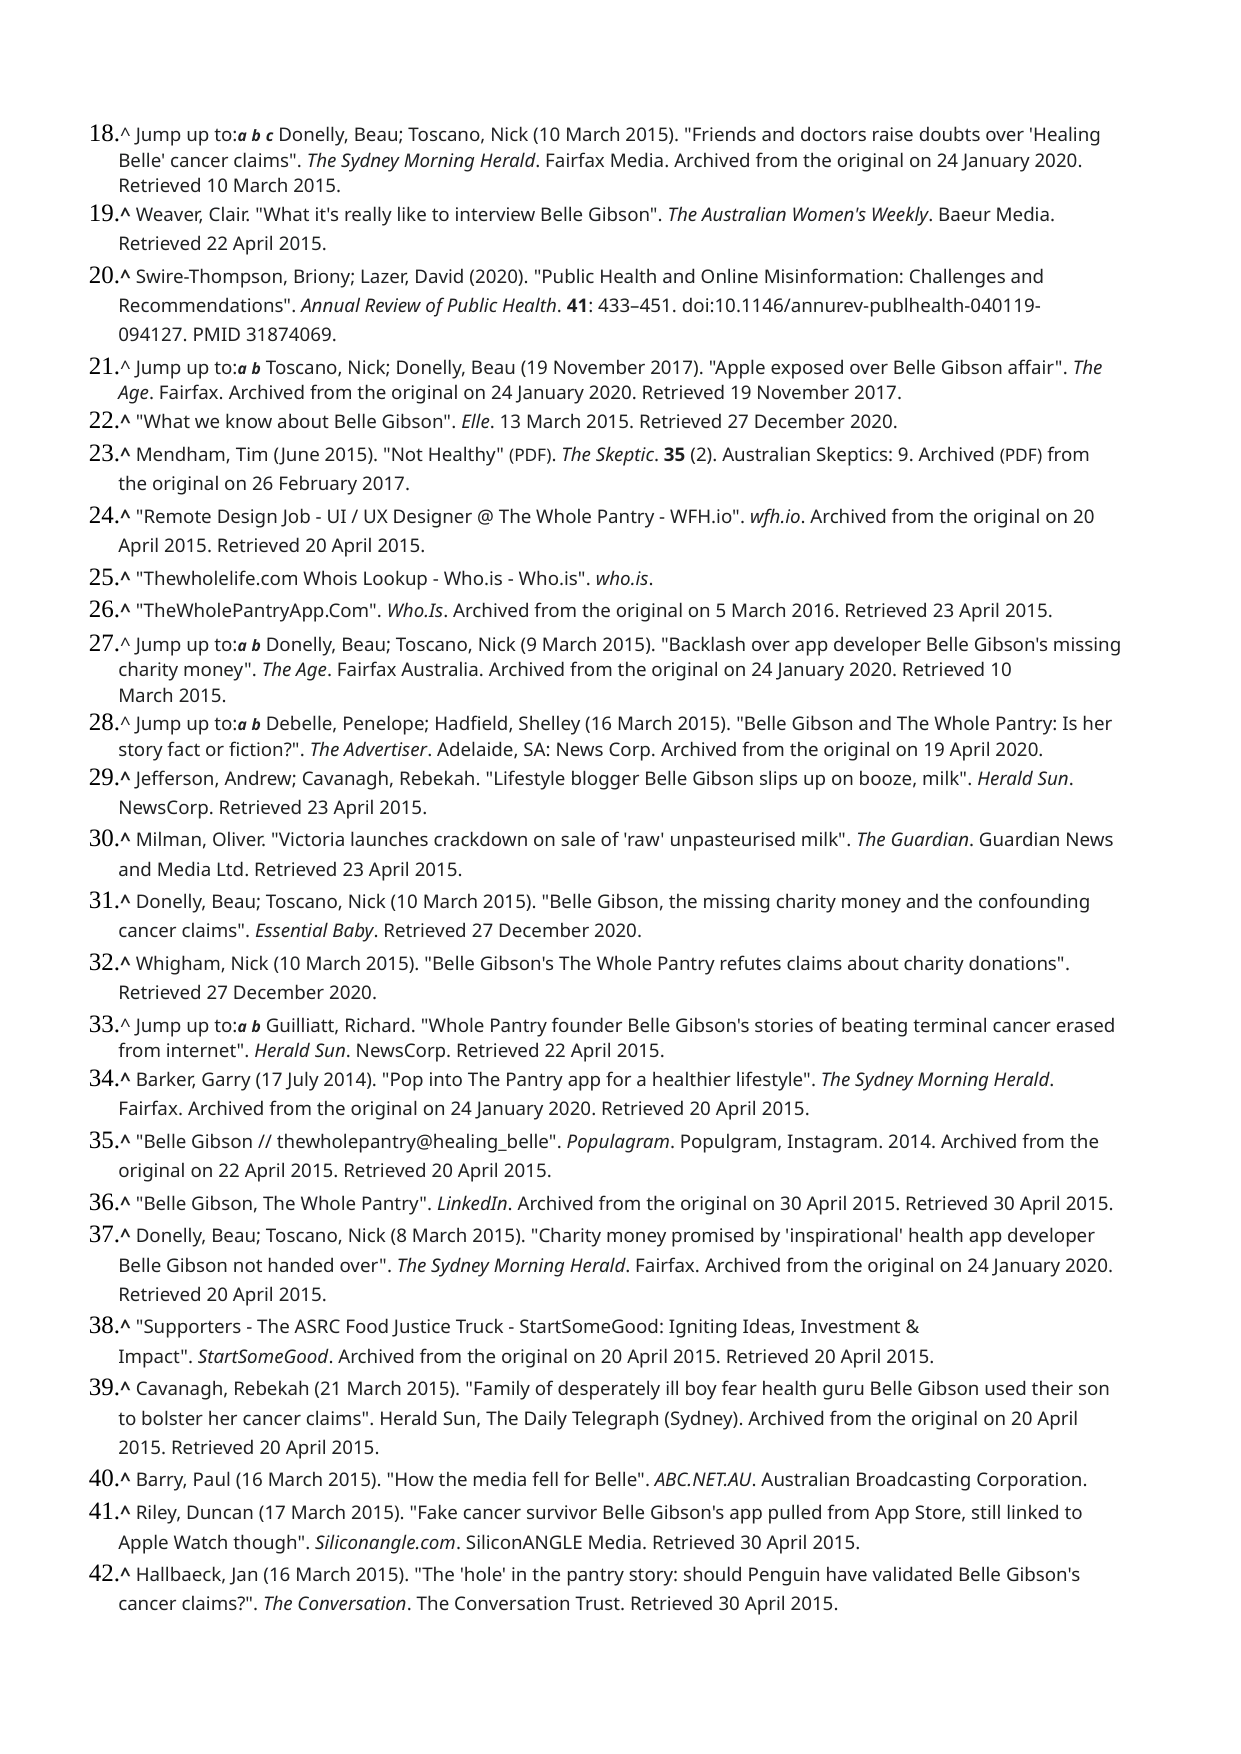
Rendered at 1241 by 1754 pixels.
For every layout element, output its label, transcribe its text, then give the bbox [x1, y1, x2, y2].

list ^ Donelly, Beau; Toscano, Nick (8 March 2015). "Charity money promised by 'inspirational' health app developer Belle Gibson not handed over". The Sydney Morning Herald. Fairfax. Archived from the original on 24 January 2020. Retrieved 20 April 2015. [118, 1219, 1122, 1307]
list ^ Milman, Oliver. "Victoria launches crackdown on sale of 'raw' unpasteurised milk". The Guardian. Guardian News and Media Ltd. Retrieved 23 April 2015. [118, 823, 1122, 881]
list ^ "TheWholePantryApp.Com". Who.Is. Archived from the original on 5 March 2016. Retrieved 23 April 2015. [118, 594, 1122, 623]
list ^ "Remote Design Job - UI / UX Designer @ The Whole Pantry - WFH.io". wfh.io. Archived from the original on 20 April 2015. Retrieved 20 April 2015. [118, 500, 1122, 558]
list ^ Whigham, Nick (10 March 2015). "Belle Gibson's The Whole Pantry refutes claims about charity donations". Retrieved 27 December 2020. [118, 947, 1122, 1005]
list ^ Mendham, Tim (June 2015). "Not Healthy" (PDF). The Skeptic. 35 (2). Australian Skeptics: 9. Archived (PDF) from the original on 26 February 2017. [118, 438, 1122, 496]
list ^ Barker, Garry (17 July 2014). "Pop into The Pantry app for a healthier lifestyle". The Sydney Morning Herald. Fairfax. Archived from the original on 24 January 2020. Retrieved 20 April 2015. [118, 1063, 1122, 1121]
list ^ Donelly, Beau; Toscano, Nick (10 March 2015). "Belle Gibson, the missing charity money and the confounding cancer claims". Essential Baby. Retrieved 27 December 2020. [118, 885, 1122, 943]
list ^ "Thewholelife.com Whois Lookup - Who.is - Who.is". who.is. [118, 562, 1122, 590]
list ^ Jefferson, Andrew; Cavanagh, Rebekah. "Lifestyle blogger Belle Gibson slips up on booze, milk". Herald Sun. NewsCorp. Retrieved 23 April 2015. [118, 762, 1122, 820]
list ^ Weaver, Clair. "What it's really like to interview Belle Gibson". The Australian Women's Weekly. Baeur Media. Retrieved 22 April 2015. [118, 198, 1122, 256]
list ^ "Belle Gibson // thewholepantry@healing_belle". Populagram. Populgram, Instagram. 2014. Archived from the original on 22 April 2015. Retrieved 20 April 2015. [118, 1125, 1122, 1183]
list ^ Hallbaeck, Jan (16 March 2015). "The 'hole' in the pantry story: should Penguin have validated Belle Gibson's cancer claims?". The Conversation. The Conversation Trust. Retrieved 30 April 2015. [118, 1558, 1122, 1616]
list ^ Cavanagh, Rebekah (21 March 2015). "Family of desperately ill boy fear health guru Belle Gibson used their son to bolster her cancer claims". Herald Sun, The Daily Telegraph (Sydney). Archived from the original on 20 April 2015. Retrieved 20 April 2015. [118, 1372, 1122, 1460]
list ^ "Belle Gibson, The Whole Pantry". LinkedIn. Archived from the original on 30 April 2015. Retrieved 30 April 2015. [118, 1187, 1122, 1215]
list ^ Riley, Duncan (17 March 2015). "Fake cancer survivor Belle Gibson's app pulled from App Store, still linked to Apple Watch though". Siliconangle.com. SiliconANGLE Media. Retrieved 30 April 2015. [118, 1496, 1122, 1554]
list ^ "Supporters - The ASRC Food Justice Truck - StartSomeGood: Igniting Ideas, Investment & Impact". StartSomeGood. Archived from the original on 20 April 2015. Retrieved 20 April 2015. [118, 1311, 1122, 1369]
list ^ Barry, Paul (16 March 2015). "How the media fell for Belle". ABC.NET.AU. Australian Broadcasting Corporation. [118, 1463, 1122, 1492]
list ^ Jump up to:a b Donelly, Beau; Toscano, Nick (9 March 2015). "Backlash over app developer Belle Gibson's missing charity money". The Age. Fairfax Australia. Archived from the original on 24 January 2020. Retrieved 10 March 2015. [118, 628, 1122, 707]
list ^ "What we know about Belle Gibson". Elle. 13 March 2015. Retrieved 27 December 2020. [118, 405, 1122, 434]
list ^ Jump up to:a b Debelle, Penelope; Hadfield, Shelley (16 March 2015). "Belle Gibson and The Whole Pantry: Is her story fact or fiction?". The Advertiser. Adelaide, SA: News Corp. Archived from the original on 19 April 2020. [118, 707, 1122, 762]
list ^ Jump up to:a b c Donelly, Beau; Toscano, Nick (10 March 2015). "Friends and doctors raise doubts over 'Healing Belle' cancer claims". The Sydney Morning Herald. Fairfax Media. Archived from the original on 24 January 2020. Retrieved 10 March 2015. [118, 118, 1122, 198]
list ^ Jump up to:a b Guilliatt, Richard. "Whole Pantry founder Belle Gibson's stories of beating terminal cancer erased from internet". Herald Sun. NewsCorp. Retrieved 22 April 2015. [118, 1009, 1122, 1063]
list ^ Swire-Thompson, Briony; Lazer, David (2020). "Public Health and Online Misinformation: Challenges and Recommendations". Annual Review of Public Health. 41: 433–451. doi:10.1146/annurev-publhealth-040119-094127. PMID 31874069. [118, 260, 1122, 347]
list ^ Jump up to:a b Toscano, Nick; Donelly, Beau (19 November 2017). "Apple exposed over Belle Gibson affair". The Age. Fairfax. Archived from the original on 24 January 2020. Retrieved 19 November 2017. [118, 351, 1122, 405]
